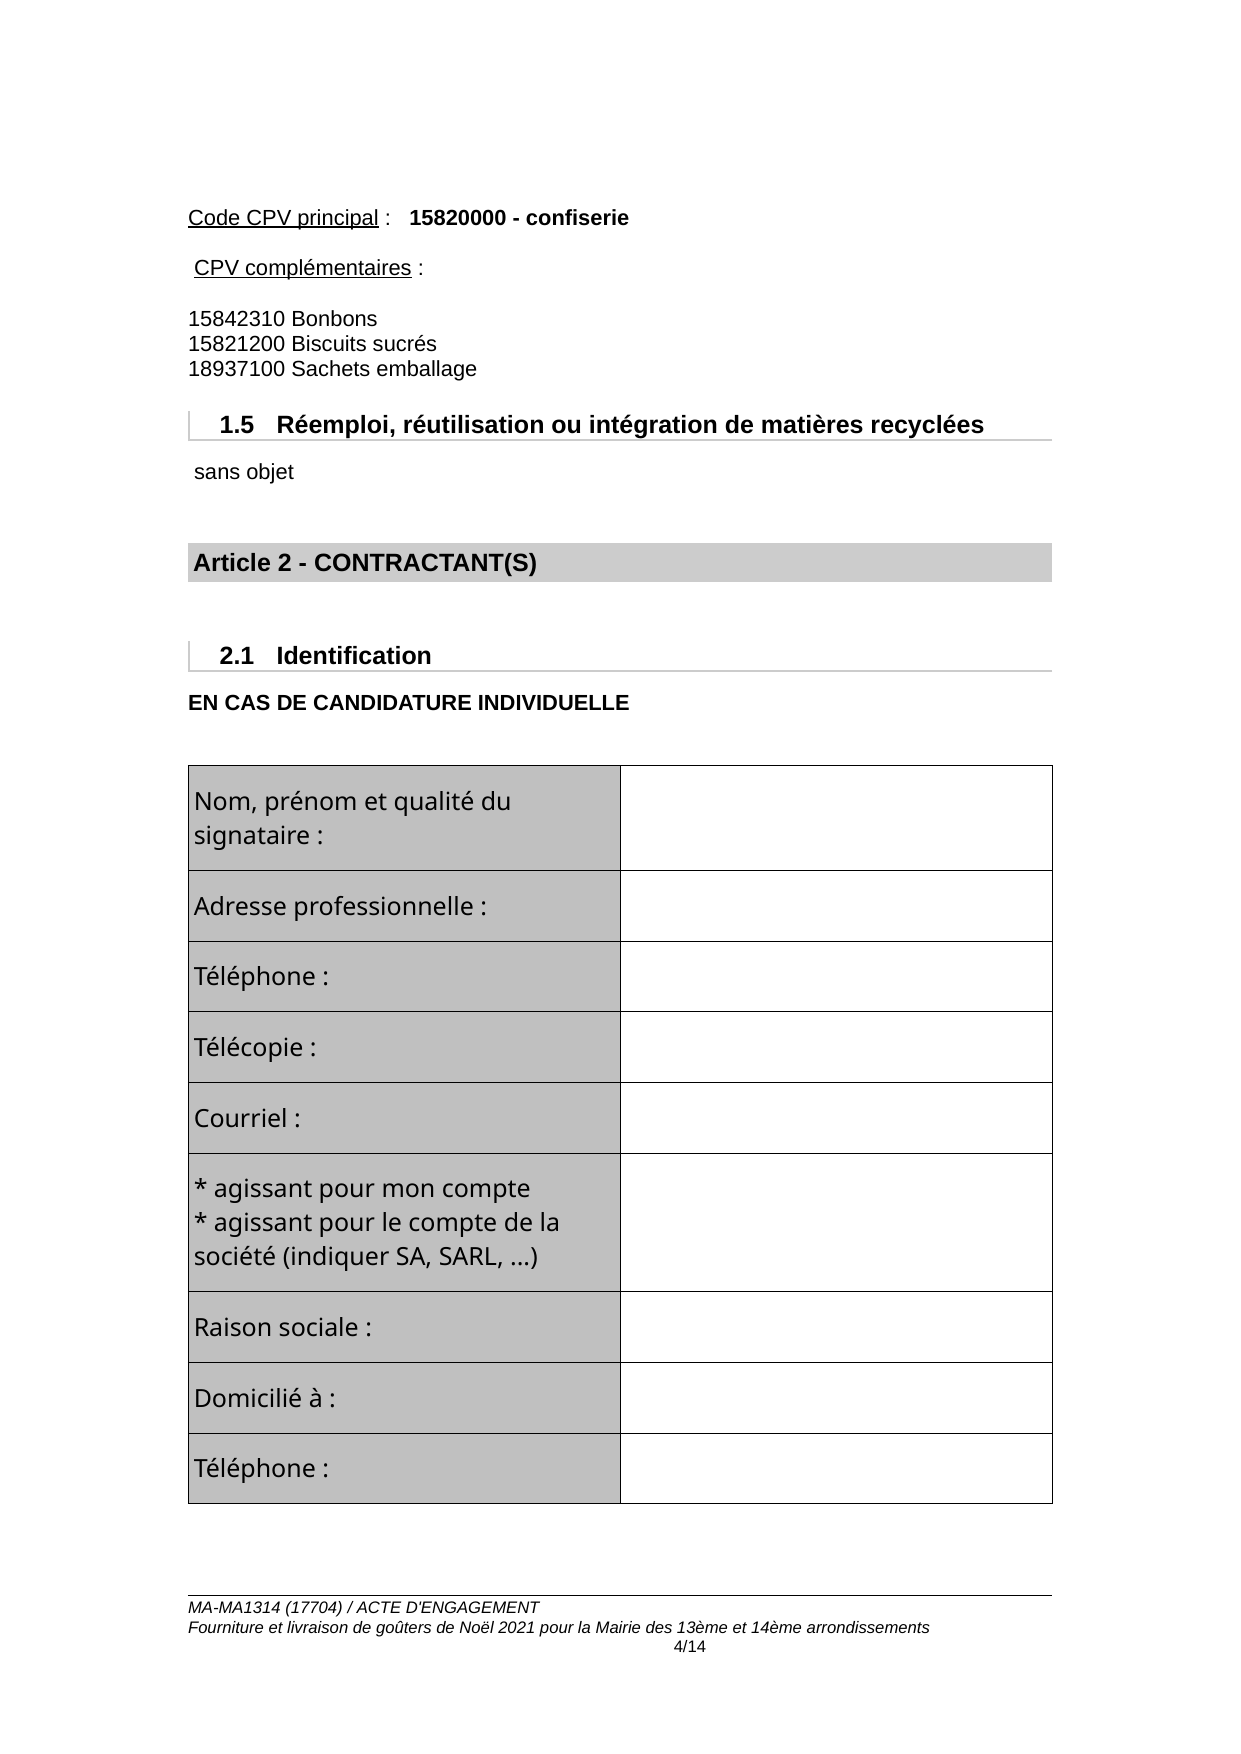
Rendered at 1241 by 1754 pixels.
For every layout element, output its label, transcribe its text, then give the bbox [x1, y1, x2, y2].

table_cell [621, 1012, 1052, 1082]
table_cell Raison sociale : [189, 1292, 620, 1362]
table_cell * agissant pour mon compte * agissant pour le compte de la société (indiquer SA, SARL, ...) [189, 1154, 620, 1291]
text EN CAS DE CANDIDATURE INDIVIDUELLE [188, 690, 1052, 715]
table_cell [621, 942, 1052, 1011]
table_header [621, 766, 1052, 870]
text Code CPV principal : 15820000 - confiserie [188, 204, 1052, 230]
table_header Nom, prénom et qualité du signataire : [189, 766, 620, 870]
subtitle Identification [190, 641, 1052, 670]
table_cell Téléphone : [189, 942, 620, 1011]
text 15821200 Biscuits sucrés [188, 331, 1052, 356]
table_cell [621, 1434, 1052, 1503]
text 18937100 Sachets emballage [188, 356, 1052, 381]
table_cell [621, 1292, 1052, 1362]
subtitle CONTRACTANT(S) [190, 546, 1050, 580]
table_cell Adresse professionnelle : [189, 871, 620, 941]
table_cell Téléphone : [189, 1434, 620, 1503]
text CPV complémentaires : [188, 255, 1052, 280]
table_cell [621, 1083, 1052, 1153]
subtitle Réemploi, réutilisation ou intégration de matières recyclées [190, 411, 1052, 439]
table_cell Télécopie : [189, 1012, 620, 1082]
table_cell [621, 871, 1052, 941]
table_cell Domicilié à : [189, 1363, 620, 1433]
text 15842310 Bonbons [188, 305, 1052, 331]
text sans objet [188, 459, 1052, 484]
table_cell [621, 1154, 1052, 1291]
table_cell [621, 1363, 1052, 1433]
table_cell Courriel : [189, 1083, 620, 1153]
